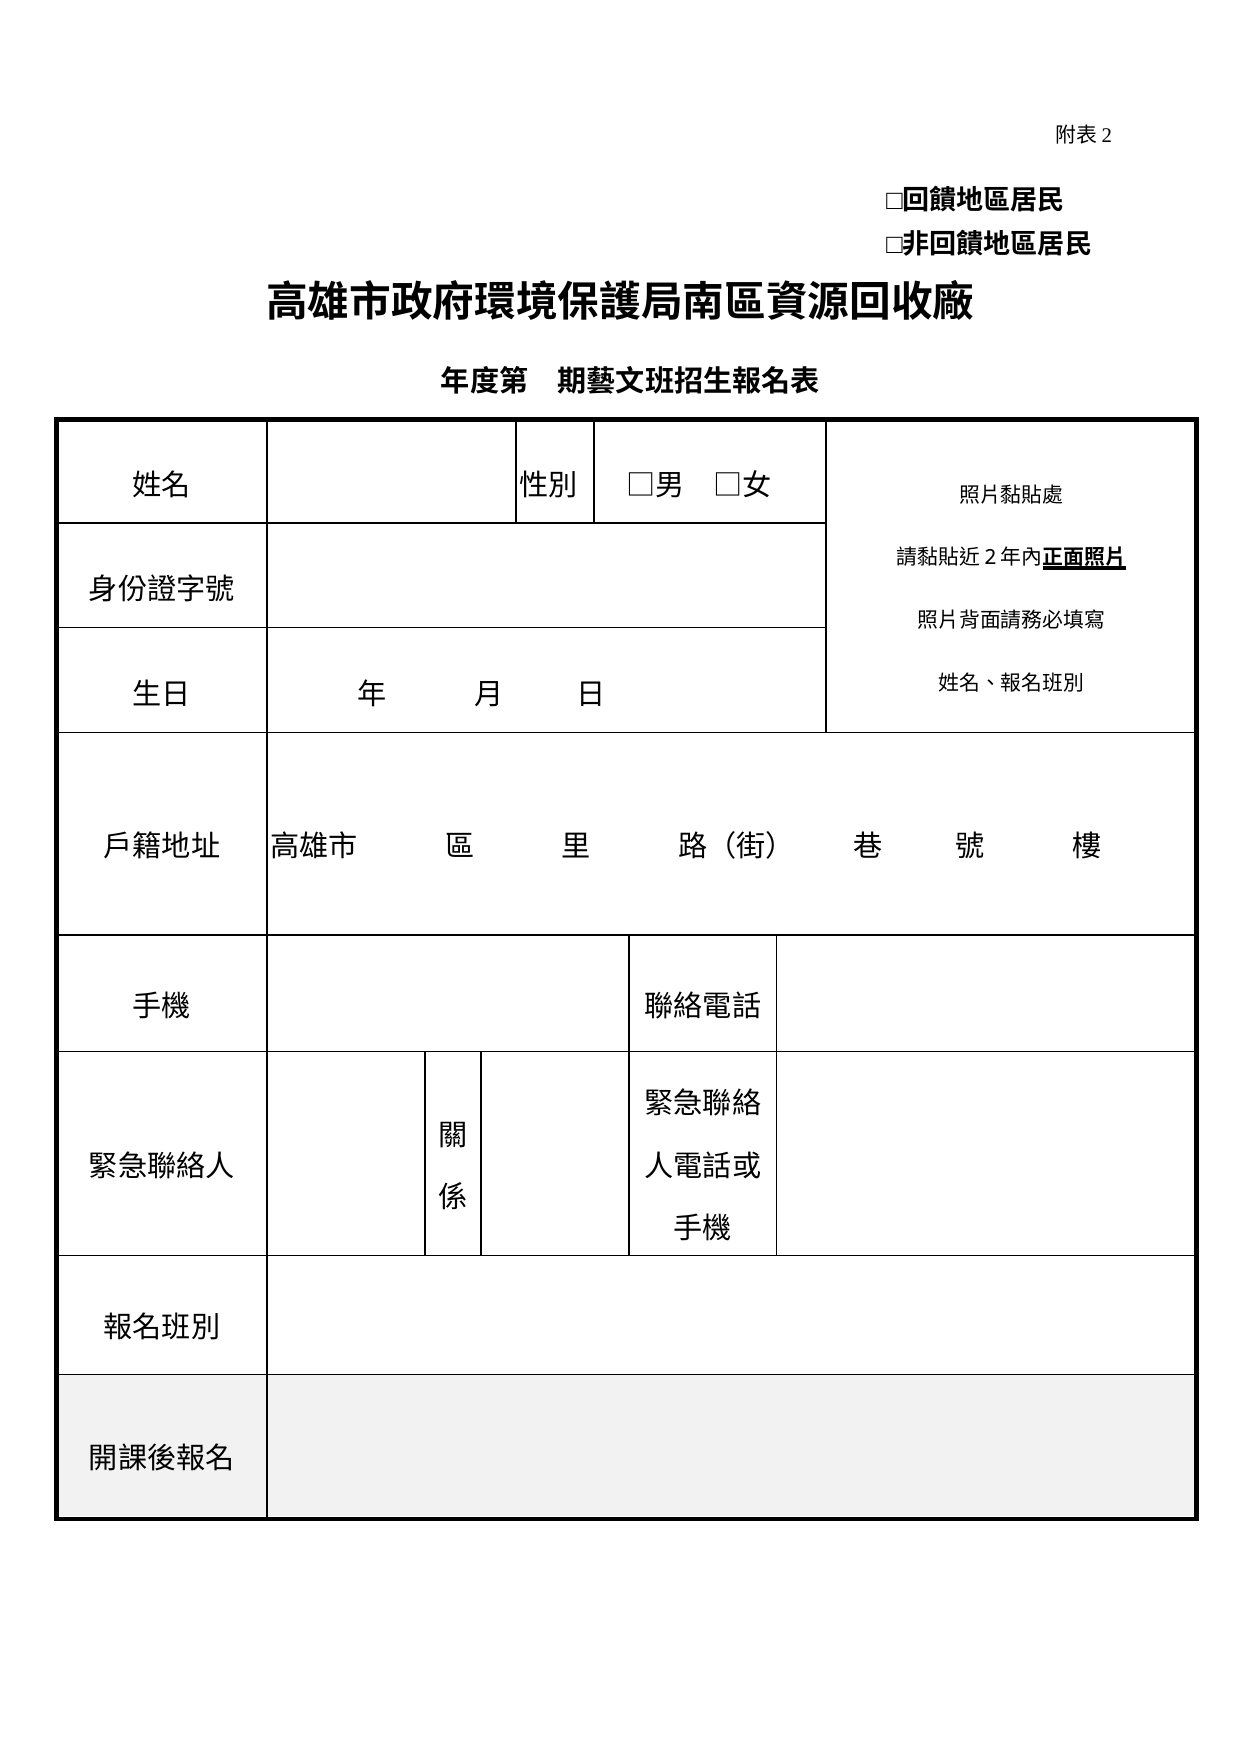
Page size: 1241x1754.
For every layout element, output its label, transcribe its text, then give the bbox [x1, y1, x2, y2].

table_cell [268, 1052, 424, 1254]
table_cell [268, 936, 628, 1051]
table_cell 緊急聯絡人 [59, 1052, 266, 1254]
table_cell [268, 1375, 1194, 1516]
text 年度第 期藝文班招生報名表 [118, 361, 1142, 398]
text □非回饋地區居民 [118, 231, 1142, 260]
table_cell [482, 1052, 628, 1254]
table_cell 高雄市 區 里 路（街） 巷 號 樓 [268, 733, 1194, 934]
table_cell 聯絡電話 [630, 936, 776, 1051]
table_cell 手機 [59, 936, 266, 1051]
text □回饋地區居民 [118, 186, 1142, 216]
table_cell [268, 1256, 1194, 1373]
table_cell 生日 [59, 628, 266, 731]
table_header □男 □女 [595, 422, 825, 522]
table_cell [268, 524, 825, 627]
table_cell 報名班別 [59, 1256, 266, 1373]
table_cell 開課後報名 [59, 1375, 266, 1516]
table_header 姓名 [59, 422, 266, 522]
table_cell 關係 [426, 1052, 480, 1254]
table_cell 緊急聯絡人電話或手機 [630, 1052, 776, 1254]
table_header 性別 [517, 422, 593, 522]
text 高雄市政府環境保護局南區資源回收廠 [118, 286, 1122, 323]
table_header 照片黏貼處 請黏貼近2年內正面照片 照片背面請務必填寫 姓名、報名班別 [827, 422, 1194, 731]
table_cell 身份證字號 [59, 524, 266, 627]
table_cell 戶籍地址 [59, 733, 266, 934]
table_cell [777, 1052, 1194, 1254]
table_header [268, 422, 515, 522]
table_cell [777, 936, 1194, 1051]
table_cell 年 月 日 [268, 628, 825, 731]
